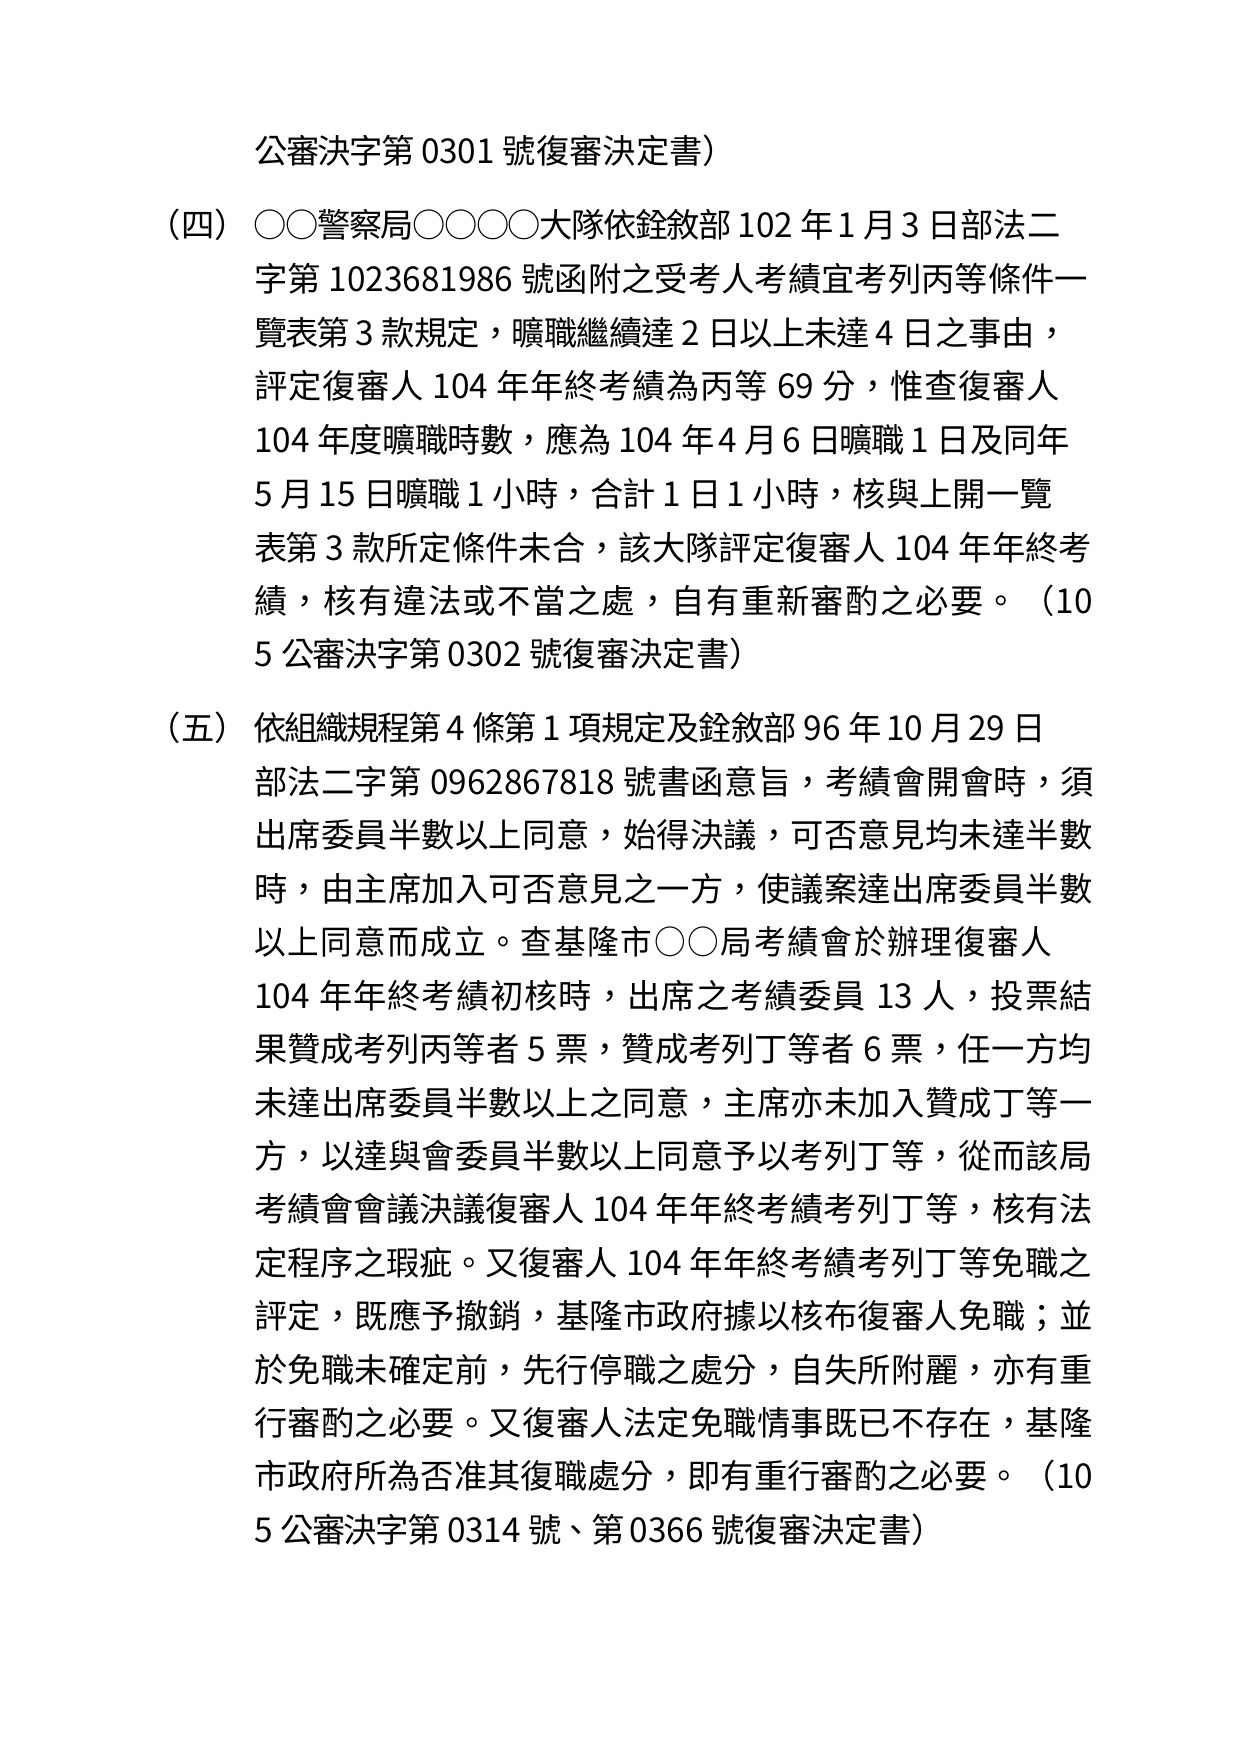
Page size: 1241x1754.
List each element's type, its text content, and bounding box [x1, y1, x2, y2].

text （五） 依組織規程第 4 條第 1 項規定及銓敘部 96 年 10 月 29 日 [148, 702, 1121, 750]
text 字第 1023681986 號函附之受考人考績宜考列丙等條件一 [254, 253, 1121, 301]
text 5 月 15 日曠職 1 小時，合計 1 日 1 小時，核與上開一覽 [254, 467, 1121, 516]
text 部法二字第 0962867818 號書函意旨，考績會開會時，須出席委員半數以上同意，始得決議，可否意見均未達半數時，由主席加入可否意見之一方，使議案達出席委員半數以上同意而成立。查基隆市○○局考績會於辦理復審人 [254, 756, 1094, 964]
text 覽表第 3 款規定，曠職繼續達 2 日以上未達 4 日之事由， [254, 306, 1121, 354]
text 公審決字第 0301 號復審決定書） [254, 124, 1121, 173]
text 評定復審人 104 年年終考績為丙等 69 分，惟查復審人 [254, 360, 1121, 408]
text 表第 3 款所定條件未合，該大隊評定復審人 104 年年終考績，核有違法或不當之處，自有重新審酌之必要。（105 公審決字第 0302 號復審決定書） [254, 521, 1093, 676]
text 104 年年終考績初核時，出席之考績委員 13 人，投票結果贊成考列丙等者 5 票，贊成考列丁等者 6 票，任一方均未達出席委員半數以上之同意，主席亦未加入贊成丁等一方，以達與會委員半數以上同意予以考列丁等，從而該局考績會會議決議復審人 104 年年終考績考列丁等，核有法定程序之瑕疵。又復審人 104 年年終考績考列丁等免職之評定，既應予撤銷，基隆市政府據以核布復審人免職；並於免職未確定前，先行停職之處分，自失所附麗，亦有重行審酌之必要。又復審人法定免職情事既已不存在，基隆市政府所為否准其復職處分，即有重行審酌之必要。（105 公審決字第 0314 號、第 0366 號復審決定書） [254, 969, 1093, 1552]
text （四） ○○警察局○○○○大隊依銓敘部 102 年 1 月 3 日部法二 [148, 199, 1121, 247]
text 104 年度曠職時數，應為 104 年 4 月 6 日曠職 1 日及同年 [254, 414, 1121, 462]
